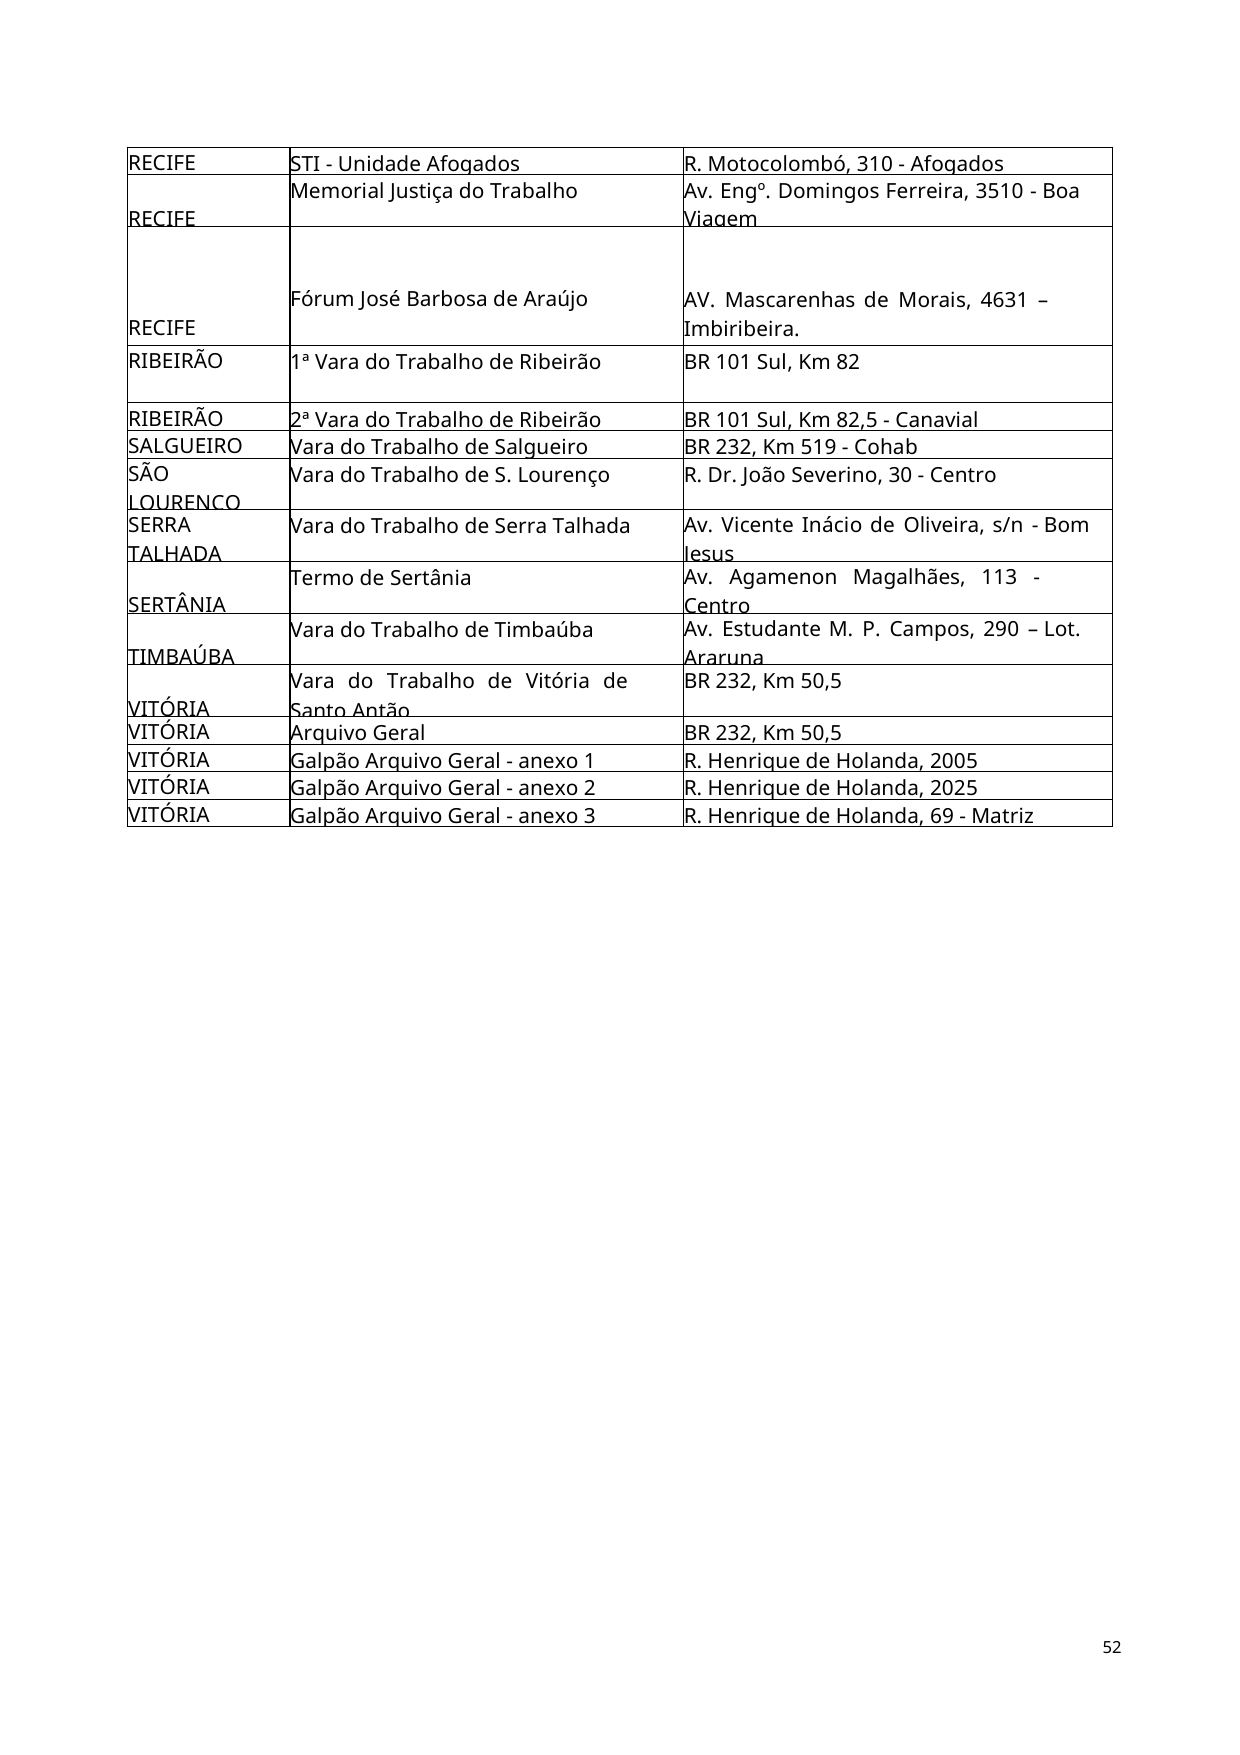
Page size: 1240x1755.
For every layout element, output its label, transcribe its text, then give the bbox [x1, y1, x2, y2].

table_cell VITÓRIA [128, 665, 289, 716]
table_cell Vara do Trabalho de Vitória de Santo Antão [291, 665, 683, 716]
table_header RECIFE [128, 148, 289, 174]
table_cell RECIFE [128, 175, 289, 226]
table_cell RIBEIRÃO [128, 403, 289, 430]
table_cell Galpão Arquivo Geral - anexo 3 [291, 800, 683, 826]
table_cell R. Henrique de Holanda, 2005 [684, 745, 1112, 771]
table_cell RIBEIRÃO RIBEIRÃO [128, 346, 289, 402]
table_cell Termo de Sertânia [291, 562, 683, 612]
table_cell Vara do Trabalho de Serra Talhada [291, 510, 683, 561]
table_cell R. Henrique de Holanda, 69 - Matriz [684, 800, 1112, 826]
table_cell RECIFE [128, 227, 289, 345]
table_cell TIMBAÚBA [128, 614, 289, 664]
table_cell 2ª Vara do Trabalho de Ribeirão [291, 403, 683, 430]
table_cell SERTÂNIA [128, 562, 289, 612]
table_cell Memorial Justiça do Trabalho [291, 175, 683, 226]
table_cell VITÓRIA [128, 800, 289, 826]
table_cell 1ª Vara do Trabalho de Ribeirão [291, 346, 683, 402]
table_cell SÃO LOURENÇO [128, 459, 289, 509]
table_cell Arquivo Geral [291, 717, 683, 743]
table_cell BR 232, Km 519 - Cohab [684, 431, 1112, 457]
table_cell Av. Estudante M. P. Campos, 290 – Lot. Araruna [684, 614, 1112, 664]
table_cell Vara do Trabalho de Salgueiro [291, 431, 683, 457]
table_cell BR 101 Sul, Km 82,5 - Canavial [684, 403, 1112, 430]
table_cell VITÓRIA [128, 772, 289, 798]
table_cell VITÓRIA [128, 745, 289, 771]
table_cell Galpão Arquivo Geral - anexo 1 [291, 745, 683, 771]
table_header R. Motocolombó, 310 - Afogados [684, 148, 1112, 174]
table_cell SALGUEIRO [128, 431, 289, 457]
table_cell R. Dr. João Severino, 30 - Centro [684, 459, 1112, 509]
table_cell R. Henrique de Holanda, 2025 [684, 772, 1112, 798]
table_cell Vara do Trabalho de Timbaúba [291, 614, 683, 664]
table_cell Av. Agamenon Magalhães, 113 - Centro [684, 562, 1112, 612]
table_cell BR 232, Km 50,5 [684, 665, 1112, 716]
table_cell Av. Engº. Domingos Ferreira, 3510 - Boa Viagem [684, 175, 1112, 226]
table_header STI - Unidade Afogados [291, 148, 683, 174]
table_cell VITÓRIA [128, 717, 289, 743]
table_cell Fórum José Barbosa de Araújo [291, 227, 683, 345]
table_cell Galpão Arquivo Geral - anexo 2 [291, 772, 683, 798]
table_cell BR 232, Km 50,5 [684, 717, 1112, 743]
table_cell Av. Vicente Inácio de Oliveira, s/n - Bom Jesus [684, 510, 1112, 561]
table_cell AV. Mascarenhas de Morais, 4631 – Imbiribeira. [684, 227, 1112, 345]
table_cell SERRA TALHADA [128, 510, 289, 561]
table_cell Vara do Trabalho de S. Lourenço [291, 459, 683, 509]
table_cell BR 101 Sul, Km 82 [684, 346, 1112, 402]
